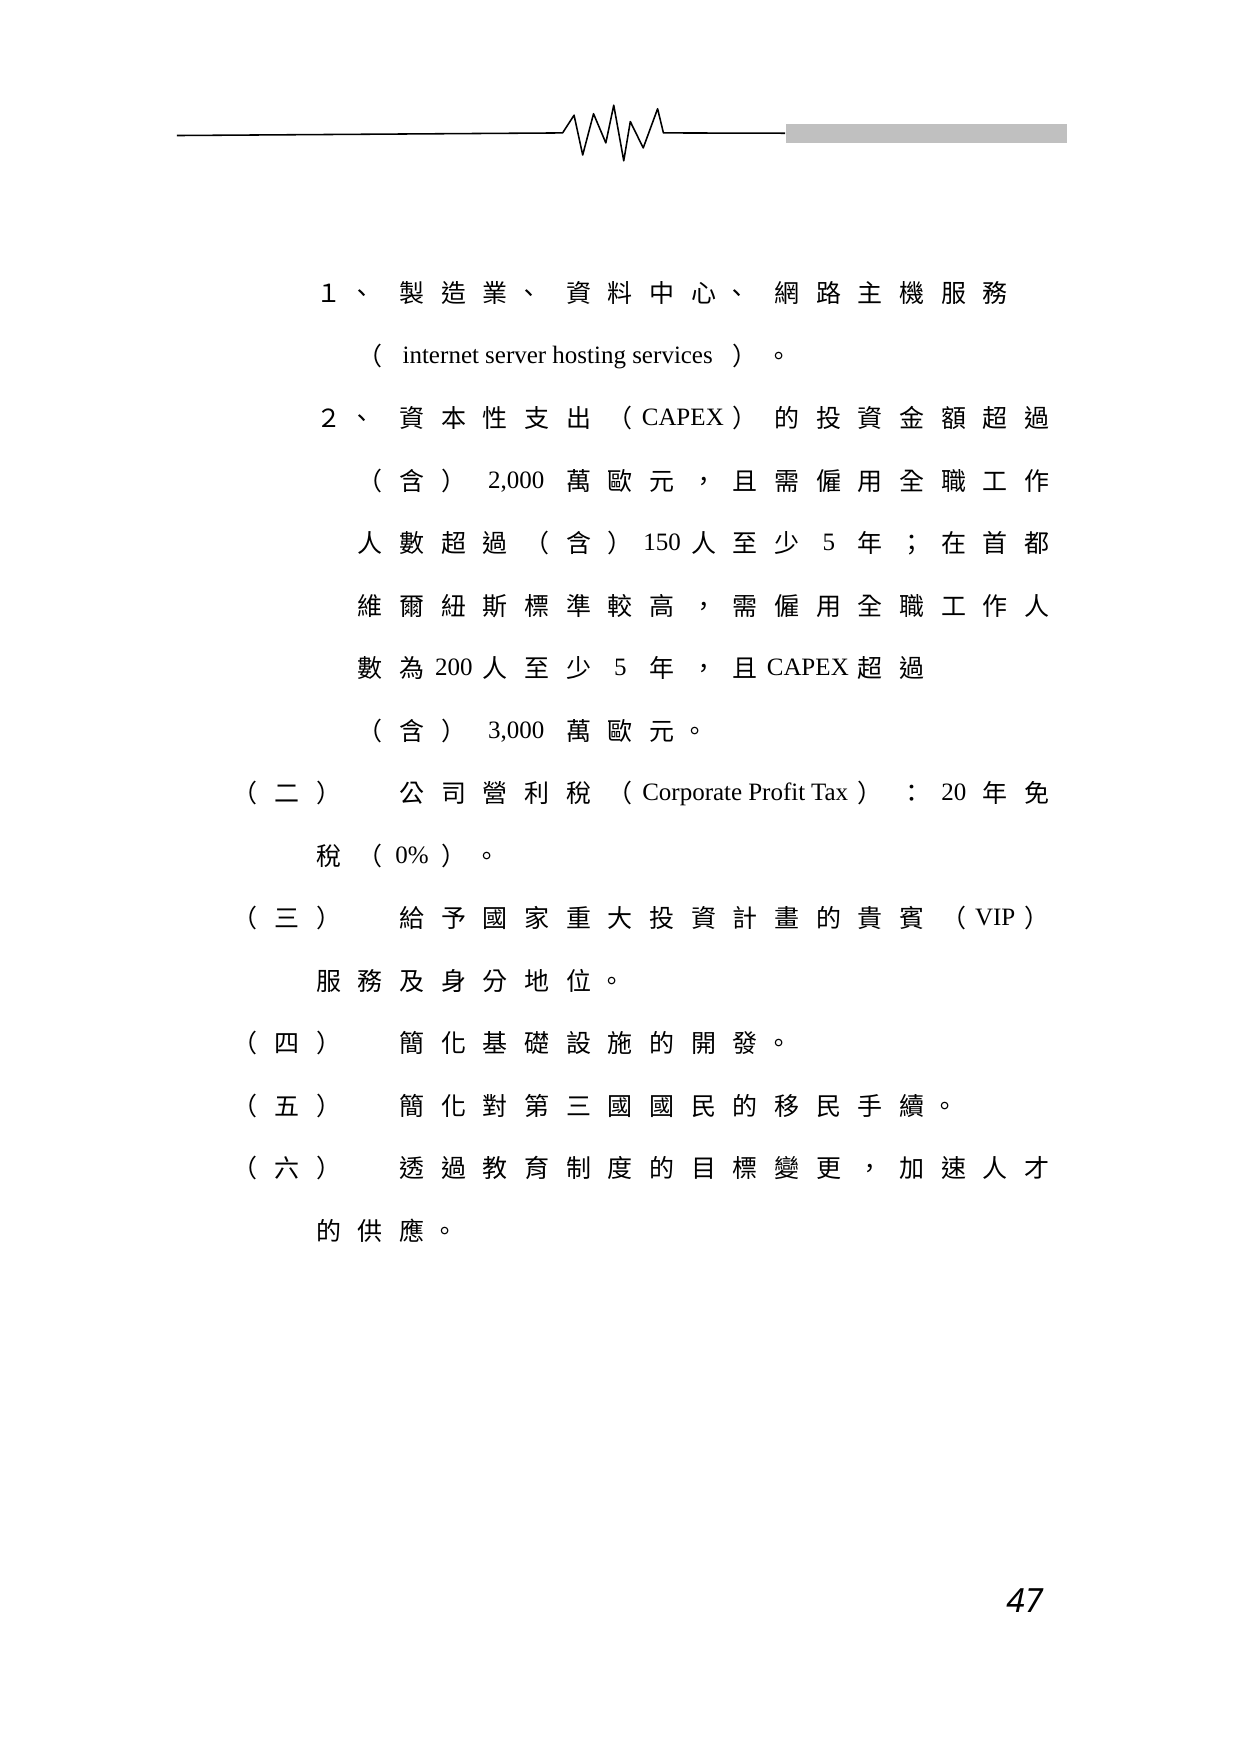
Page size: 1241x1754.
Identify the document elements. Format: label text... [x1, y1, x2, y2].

text （五） 簡化對第三國國民的移民手續。 [207, 1063, 1058, 1125]
text （三） 給予國家重大投資計畫的貴賓（VIP）服務及身分地位。 [207, 875, 1058, 1000]
text （四） 簡化基礎設施的開發。 [207, 1000, 1058, 1063]
text １、製造業、資料中心、網路主機服務（internet server hosting services）。 [281, 250, 1058, 375]
text （二） 公司營利稅（Corporate Profit Tax）：20年免稅（0%）。 [207, 750, 1058, 875]
text （六） 透過教育制度的目標變更，加速人才的供應。 [207, 1125, 1058, 1250]
text ２、資本性支出（CAPEX）的投資金額超過（含）2,000萬歐元，且需僱用全職工作人數超過（含）150人至少5年；在首都維爾紐斯標準較高，需僱用全職工作人數為200人至少5年，且CAPEX超過（含）3,000萬歐元。 [281, 375, 1058, 750]
